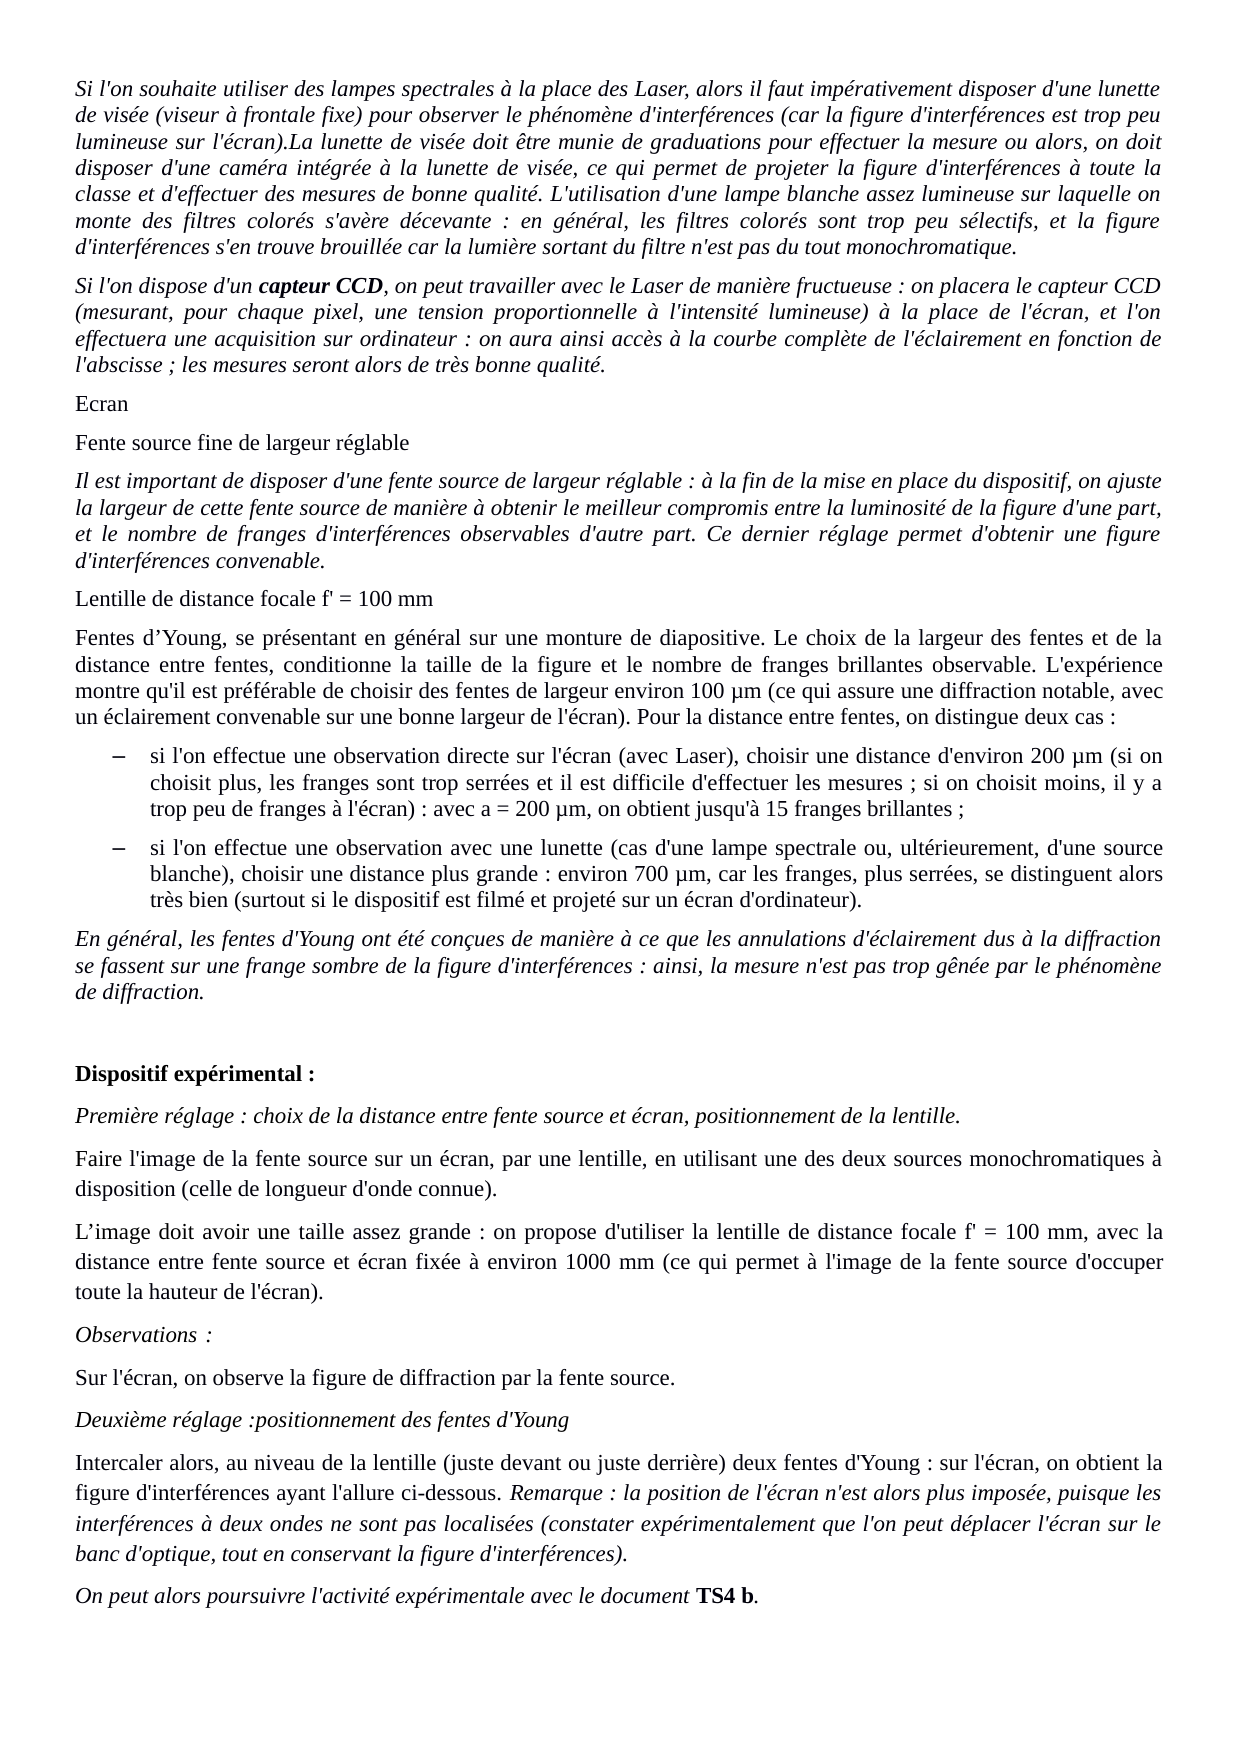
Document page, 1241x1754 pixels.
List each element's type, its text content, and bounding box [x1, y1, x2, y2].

text Fentes d’Young, se présentant en général sur une monture de diapositive. Le choix de la largeur des fentes et de la distance entre fentes, conditionne la taille de la figure et le nombre de franges brillantes observable. L'expérience montre qu'il est préférable de choisir des fentes de largeur environ 100 µm (ce qui assure une diffraction notable, avec un éclairement convenable sur une bonne largeur de l'écran). Pour la distance entre fentes, on distingue deux cas : [75, 624, 1165, 730]
text Observations : [75, 1321, 1165, 1347]
list si l'on effectue une observation avec une lunette (cas d'une lampe spectrale ou, ultérieurement, d'une source blanche), choisir une distance plus grande : environ 700 µm, car les franges, plus serrées, se distinguent alors très bien (surtout si le dispositif est filmé et projeté sur un écran d'ordinateur). [112, 834, 1165, 913]
text On peut alors poursuivre l'activité expérimentale avec le document TS4 b. [75, 1583, 1165, 1609]
text En général, les fentes d'Young ont été conçues de manière à ce que les annulations d'éclairement dus à la diffraction se fassent sur une frange sombre de la figure d'interférences : ainsi, la mesure n'est pas trop gênée par le phénomène de diffraction. [75, 925, 1165, 1004]
text Il est important de disposer d'une fente source de largeur réglable : à la fin de la mise en place du dispositif, on ajuste la largeur de cette fente source de manière à obtenir le meilleur compromis entre la luminosité de la figure d'une part, et le nombre de franges d'interférences observables d'autre part. Ce dernier réglage permet d'obtenir une figure d'interférences convenable. [75, 468, 1165, 573]
text Lentille de distance focale f' = 100 mm [75, 586, 1165, 612]
text Ecran [75, 390, 1165, 416]
text Dispositif expérimental : [75, 1060, 1165, 1086]
text Première réglage : choix de la distance entre fente source et écran, positionnement de la lentille. [75, 1102, 1165, 1129]
text Faire l'image de la fente source sur un écran, par une lentille, en utilisant une des deux sources monochromatiques à disposition (celle de longueur d'onde connue). [75, 1145, 1165, 1202]
text Si l'on souhaite utiliser des lampes spectrales à la place des Laser, alors il faut impérativement disposer d'une lunette de visée (viseur à frontale fixe) pour observer le phénomène d'interférences (car la figure d'interférences est trop peu lumineuse sur l'écran).La lunette de visée doit être munie de graduations pour effectuer la mesure ou alors, on doit disposer d'une caméra intégrée à la lunette de visée, ce qui permet de projeter la figure d'interférences à toute la classe et d'effectuer des mesures de bonne qualité. L'utilisation d'une lampe blanche assez lumineuse sur laquelle on monte des filtres colorés s'avère décevante : en général, les filtres colorés sont trop peu sélectifs, et la figure d'interférences s'en trouve brouillée car la lumière sortant du filtre n'est pas du tout monochromatique. [75, 75, 1165, 259]
text Fente source fine de largeur réglable [75, 429, 1165, 455]
text Sur l'écran, on observe la figure de diffraction par la fente source. [75, 1364, 1165, 1390]
text Deuxième réglage :positionnement des fentes d'Young [75, 1407, 1165, 1433]
text Si l'on dispose d'un capteur CCD, on peut travailler avec le Laser de manière fructueuse : on placera le capteur CCD (mesurant, pour chaque pixel, une tension proportionnelle à l'intensité lumineuse) à la place de l'écran, et l'on effectuera une acquisition sur ordinateur : on aura ainsi accès à la courbe complète de l'éclairement en fonction de l'abscisse ; les mesures seront alors de très bonne qualité. [75, 272, 1165, 377]
text L’image doit avoir une taille assez grande : on propose d'utiliser la lentille de distance focale f' = 100 mm, avec la distance entre fente source et écran fixée à environ 1000 mm (ce qui permet à l'image de la fente source d'occuper toute la hauteur de l'écran). [75, 1218, 1165, 1305]
text Intercaler alors, au niveau de la lentille (juste devant ou juste derrière) deux fentes d'Young : sur l'écran, on obtient la figure d'interférences ayant l'allure ci-dessous. Remarque : la position de l'écran n'est alors plus imposée, puisque les interférences à deux ondes ne sont pas localisées (constater expérimentalement que l'on peut déplacer l'écran sur le banc d'optique, tout en conservant la figure d'interférences). [75, 1449, 1165, 1566]
list si l'on effectue une observation directe sur l'écran (avec Laser), choisir une distance d'environ 200 µm (si on choisit plus, les franges sont trop serrées et il est difficile d'effectuer les mesures ; si on choisit moins, il y a trop peu de franges à l'écran) : avec a = 200 µm, on obtient jusqu'à 15 franges brillantes ; [112, 742, 1165, 821]
